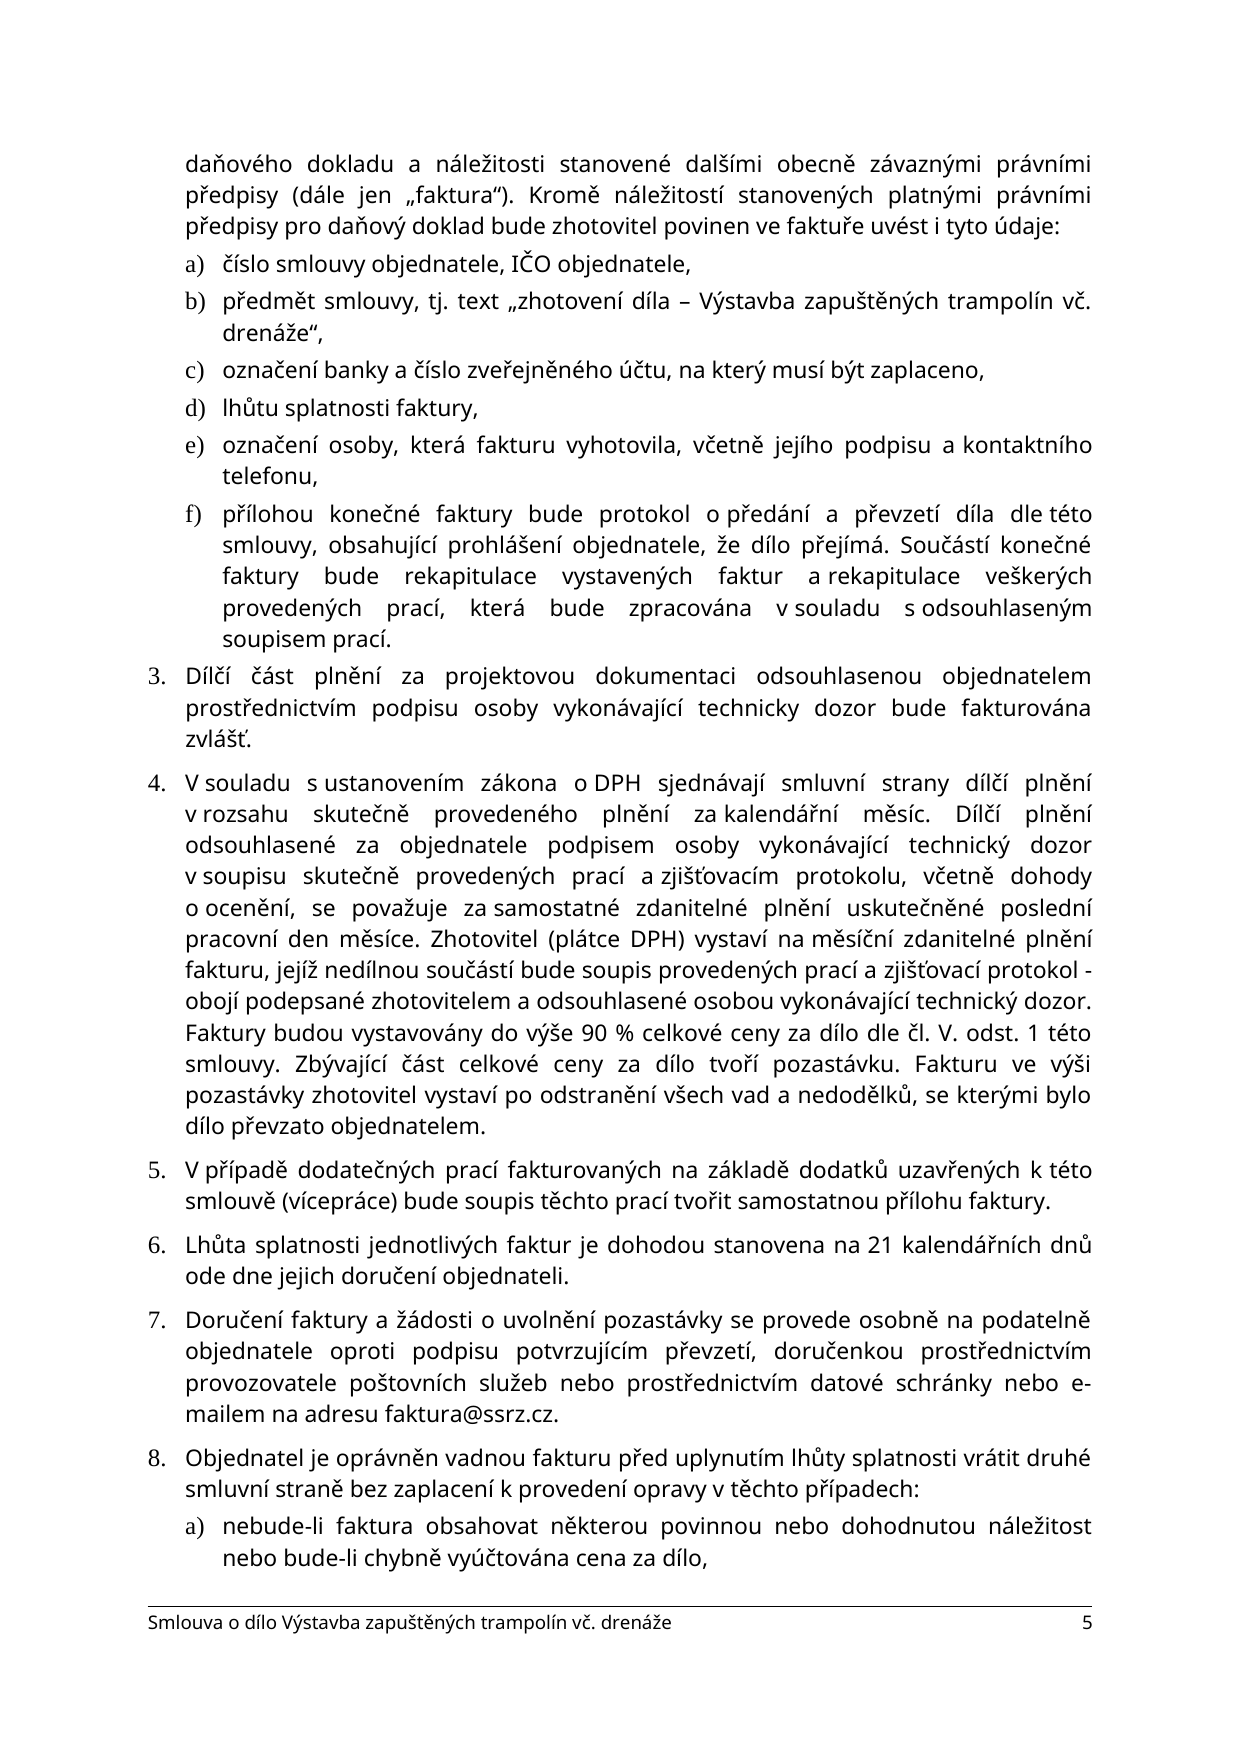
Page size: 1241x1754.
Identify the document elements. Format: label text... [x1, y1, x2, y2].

list přílohou konečné faktury bude protokol o předání a převzetí díla dle této smlouvy, obsahující prohlášení objednatele, že dílo přejímá. Součástí konečné faktury bude rekapitulace vystavených faktur a rekapitulace veškerých provedených prací, která bude zpracována v souladu s odsouhlaseným soupisem prací. [185, 498, 1092, 654]
list nebude‑li faktura obsahovat některou povinnou nebo dohodnutou náležitost nebo bude‑li chybně vyúčtována cena za dílo, [185, 1510, 1092, 1573]
list daňového dokladu a náležitosti stanovené dalšími obecně závaznými právními předpisy (dále jen „faktura“). Kromě náležitostí stanovených platnými právními předpisy pro daňový doklad bude zhotovitel povinen ve faktuře uvést i tyto údaje: [148, 148, 1092, 241]
list Doručení faktury a žádosti o uvolnění pozastávky se provede osobně na podatelně objednatele oproti podpisu potvrzujícím převzetí, doručenkou prostřednictvím provozovatele poštovních služeb nebo prostřednictvím datové schránky nebo e-mailem na adresu faktura@ssrz.cz. [148, 1304, 1092, 1429]
list V případě dodatečných prací fakturovaných na základě dodatků uzavřených k této smlouvě (vícepráce) bude soupis těchto prací tvořit samostatnou přílohu faktury. [148, 1154, 1092, 1216]
list lhůtu splatnosti faktury, [185, 391, 1092, 423]
list předmět smlouvy, tj. text „zhotovení díla – Výstavba zapuštěných trampolín vč. drenáže“, [185, 285, 1092, 348]
list označení banky a číslo zveřejněného účtu, na který musí být zaplaceno, [185, 354, 1092, 385]
list V souladu s ustanovením zákona o DPH sjednávají smluvní strany dílčí plnění v rozsahu skutečně provedeného plnění za kalendářní měsíc. Dílčí plnění odsouhlasené za objednatele podpisem osoby vykonávající technický dozor v soupisu skutečně provedených prací a zjišťovacím protokolu, včetně dohody o ocenění, se považuje za samostatné zdanitelné plnění uskutečněné poslední pracovní den měsíce. Zhotovitel (plátce DPH) vystaví na měsíční zdanitelné plnění fakturu, jejíž nedílnou součástí bude soupis provedených prací a zjišťovací protokol - obojí podepsané zhotovitelem a odsouhlasené osobou vykonávající technický dozor. Faktury budou vystavovány do výše 90 % celkové ceny za dílo dle čl. V. odst. 1 této smlouvy. Zbývající část celkové ceny za dílo tvoří pozastávku. Fakturu ve výši pozastávky zhotovitel vystaví po odstranění všech vad a nedodělků, se kterými bylo dílo převzato objednatelem. [148, 766, 1092, 1141]
list označení osoby, která fakturu vyhotovila, včetně jejího podpisu a kontaktního telefonu, [185, 429, 1092, 491]
list Lhůta splatnosti jednotlivých faktur je dohodou stanovena na 21 kalendářních dnů ode dne jejich doručení objednateli. [148, 1229, 1092, 1291]
list Dílčí část plnění za projektovou dokumentaci odsouhlasenou objednatelem prostřednictvím podpisu osoby vykonávající technicky dozor bude fakturována zvlášť. [148, 660, 1092, 754]
list číslo smlouvy objednatele, IČO objednatele, [185, 248, 1092, 279]
list Objednatel je oprávněn vadnou fakturu před uplynutím lhůty splatnosti vrátit druhé smluvní straně bez zaplacení k provedení opravy v těchto případech: [148, 1441, 1092, 1504]
